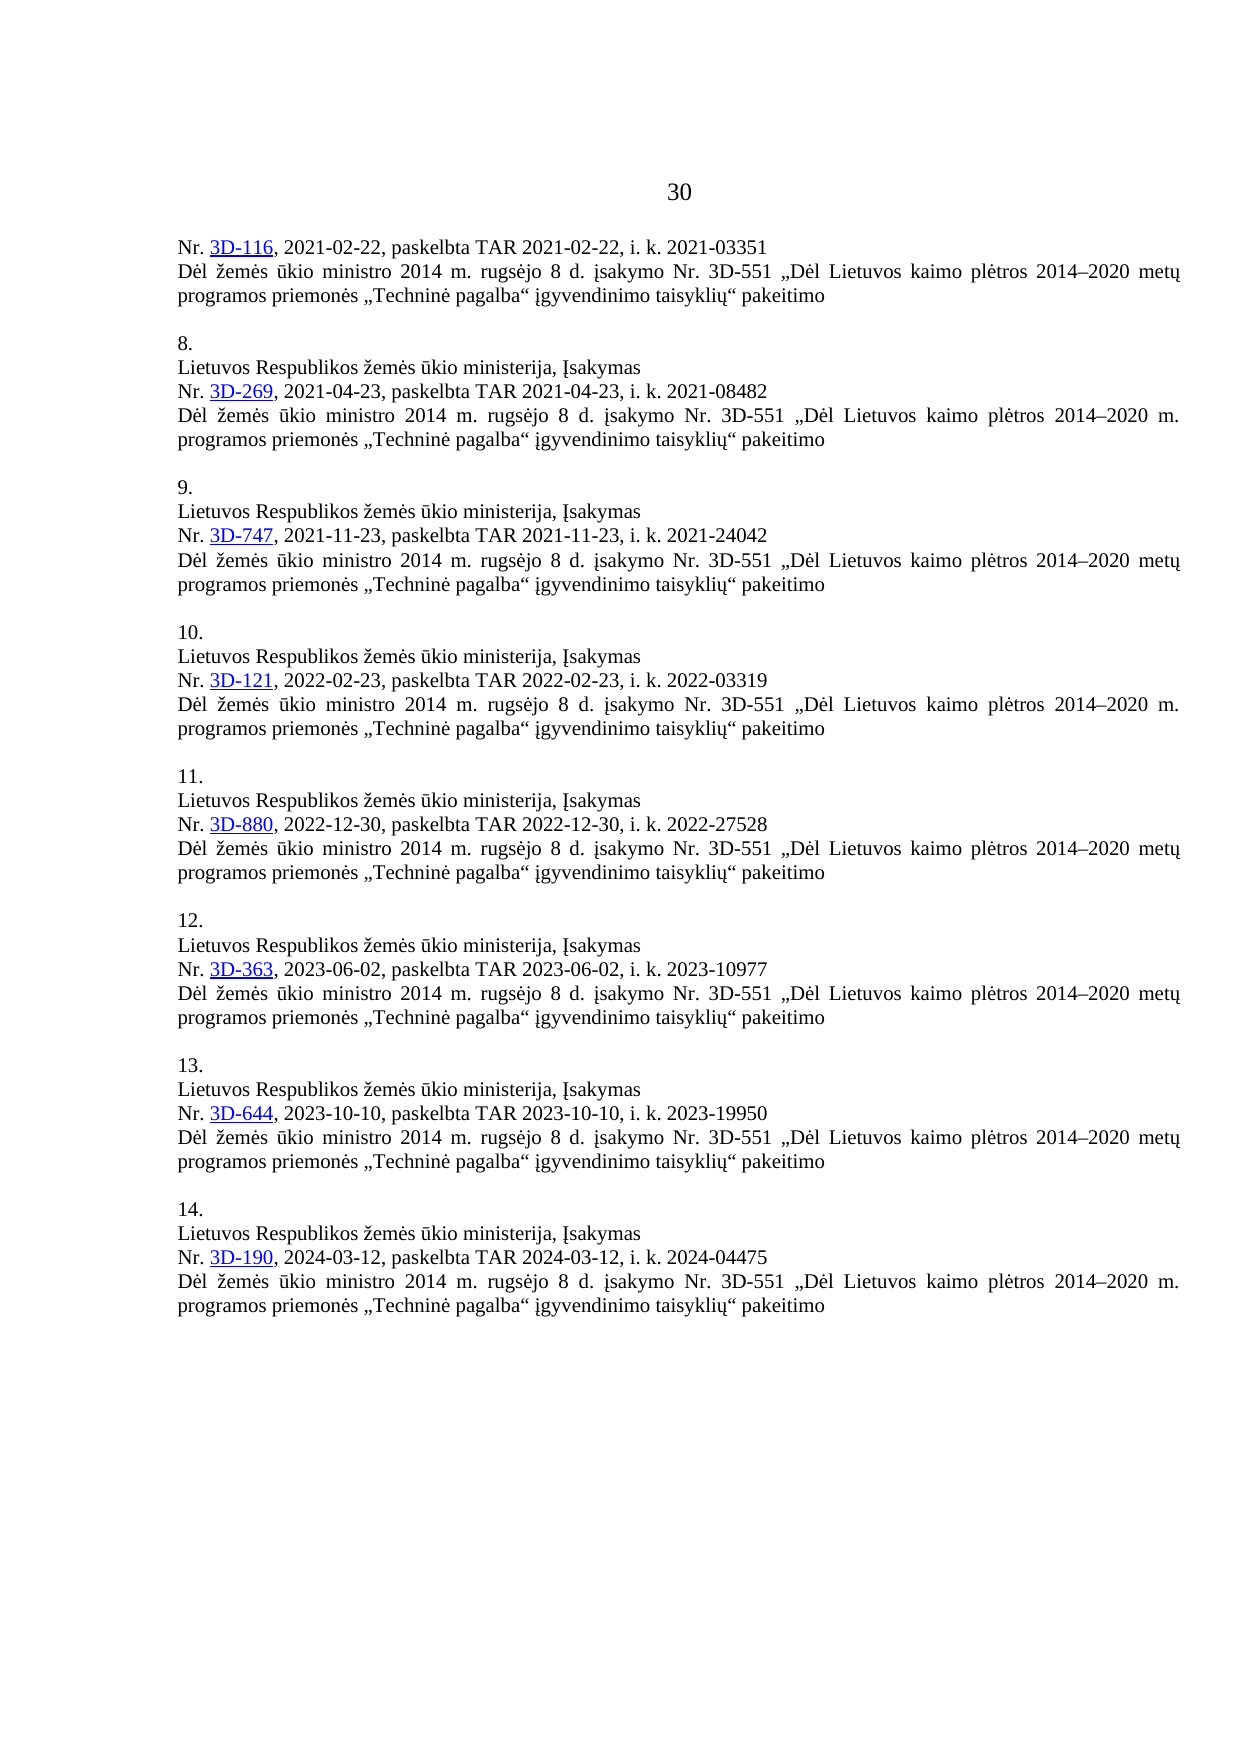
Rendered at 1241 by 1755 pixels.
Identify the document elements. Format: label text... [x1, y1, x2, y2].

text Dėl žemės ūkio ministro 2014 m. rugsėjo 8 d. įsakymo Nr. 3D-551 „Dėl Lietuvos kaimo plėtros 2014–2020 metų programos priemonės „Techninė pagalba“ įgyvendinimo taisyklių“ pakeitimo [177, 1125, 1181, 1173]
text Lietuvos Respublikos žemės ūkio ministerija, Įsakymas [177, 499, 1181, 523]
text Nr. 3D-644, 2023-10-10, paskelbta TAR 2023-10-10, i. k. 2023-19950 [177, 1101, 1181, 1125]
text Lietuvos Respublikos žemės ūkio ministerija, Įsakymas [177, 355, 1181, 379]
text Nr. 3D-269, 2021-04-23, paskelbta TAR 2021-04-23, i. k. 2021-08482 [177, 379, 1181, 403]
text Dėl žemės ūkio ministro 2014 m. rugsėjo 8 d. įsakymo Nr. 3D-551 „Dėl Lietuvos kaimo plėtros 2014–2020 metų programos priemonės „Techninė pagalba“ įgyvendinimo taisyklių“ pakeitimo [177, 836, 1181, 884]
text Lietuvos Respublikos žemės ūkio ministerija, Įsakymas [177, 788, 1181, 812]
text 14. [177, 1197, 1181, 1221]
text Dėl žemės ūkio ministro 2014 m. rugsėjo 8 d. įsakymo Nr. 3D-551 „Dėl Lietuvos kaimo plėtros 2014–2020 metų programos priemonės „Techninė pagalba“ įgyvendinimo taisyklių“ pakeitimo [177, 259, 1181, 307]
text Nr. 3D-116, 2021-02-22, paskelbta TAR 2021-02-22, i. k. 2021-03351 [177, 235, 1181, 259]
text Nr. 3D-363, 2023-06-02, paskelbta TAR 2023-06-02, i. k. 2023-10977 [177, 957, 1181, 981]
text Lietuvos Respublikos žemės ūkio ministerija, Įsakymas [177, 1077, 1181, 1101]
text 13. [177, 1053, 1181, 1077]
text Lietuvos Respublikos žemės ūkio ministerija, Įsakymas [177, 932, 1181, 957]
text Lietuvos Respublikos žemės ūkio ministerija, Įsakymas [177, 1221, 1181, 1245]
text Nr. 3D-880, 2022-12-30, paskelbta TAR 2022-12-30, i. k. 2022-27528 [177, 812, 1181, 836]
text Nr. 3D-121, 2022-02-23, paskelbta TAR 2022-02-23, i. k. 2022-03319 [177, 668, 1181, 692]
text Dėl žemės ūkio ministro 2014 m. rugsėjo 8 d. įsakymo Nr. 3D-551 „Dėl Lietuvos kaimo plėtros 2014–2020 m. programos priemonės „Techninė pagalba“ įgyvendinimo taisyklių“ pakeitimo [177, 1269, 1181, 1317]
text Dėl žemės ūkio ministro 2014 m. rugsėjo 8 d. įsakymo Nr. 3D-551 „Dėl Lietuvos kaimo plėtros 2014–2020 metų programos priemonės „Techninė pagalba“ įgyvendinimo taisyklių“ pakeitimo [177, 547, 1181, 596]
text Dėl žemės ūkio ministro 2014 m. rugsėjo 8 d. įsakymo Nr. 3D-551 „Dėl Lietuvos kaimo plėtros 2014–2020 metų programos priemonės „Techninė pagalba“ įgyvendinimo taisyklių“ pakeitimo [177, 981, 1181, 1029]
text 11. [177, 764, 1181, 788]
text Nr. 3D-747, 2021-11-23, paskelbta TAR 2021-11-23, i. k. 2021-24042 [177, 523, 1181, 547]
text 9. [177, 475, 1181, 499]
text 10. [177, 620, 1181, 644]
text Dėl žemės ūkio ministro 2014 m. rugsėjo 8 d. įsakymo Nr. 3D-551 „Dėl Lietuvos kaimo plėtros 2014–2020 m. programos priemonės „Techninė pagalba“ įgyvendinimo taisyklių“ pakeitimo [177, 692, 1181, 740]
text Lietuvos Respublikos žemės ūkio ministerija, Įsakymas [177, 644, 1181, 668]
text Dėl žemės ūkio ministro 2014 m. rugsėjo 8 d. įsakymo Nr. 3D-551 „Dėl Lietuvos kaimo plėtros 2014–2020 m. programos priemonės „Techninė pagalba“ įgyvendinimo taisyklių“ pakeitimo [177, 403, 1181, 451]
text 12. [177, 908, 1181, 932]
text 8. [177, 331, 1181, 355]
text Nr. 3D-190, 2024-03-12, paskelbta TAR 2024-03-12, i. k. 2024-04475 [177, 1245, 1181, 1269]
